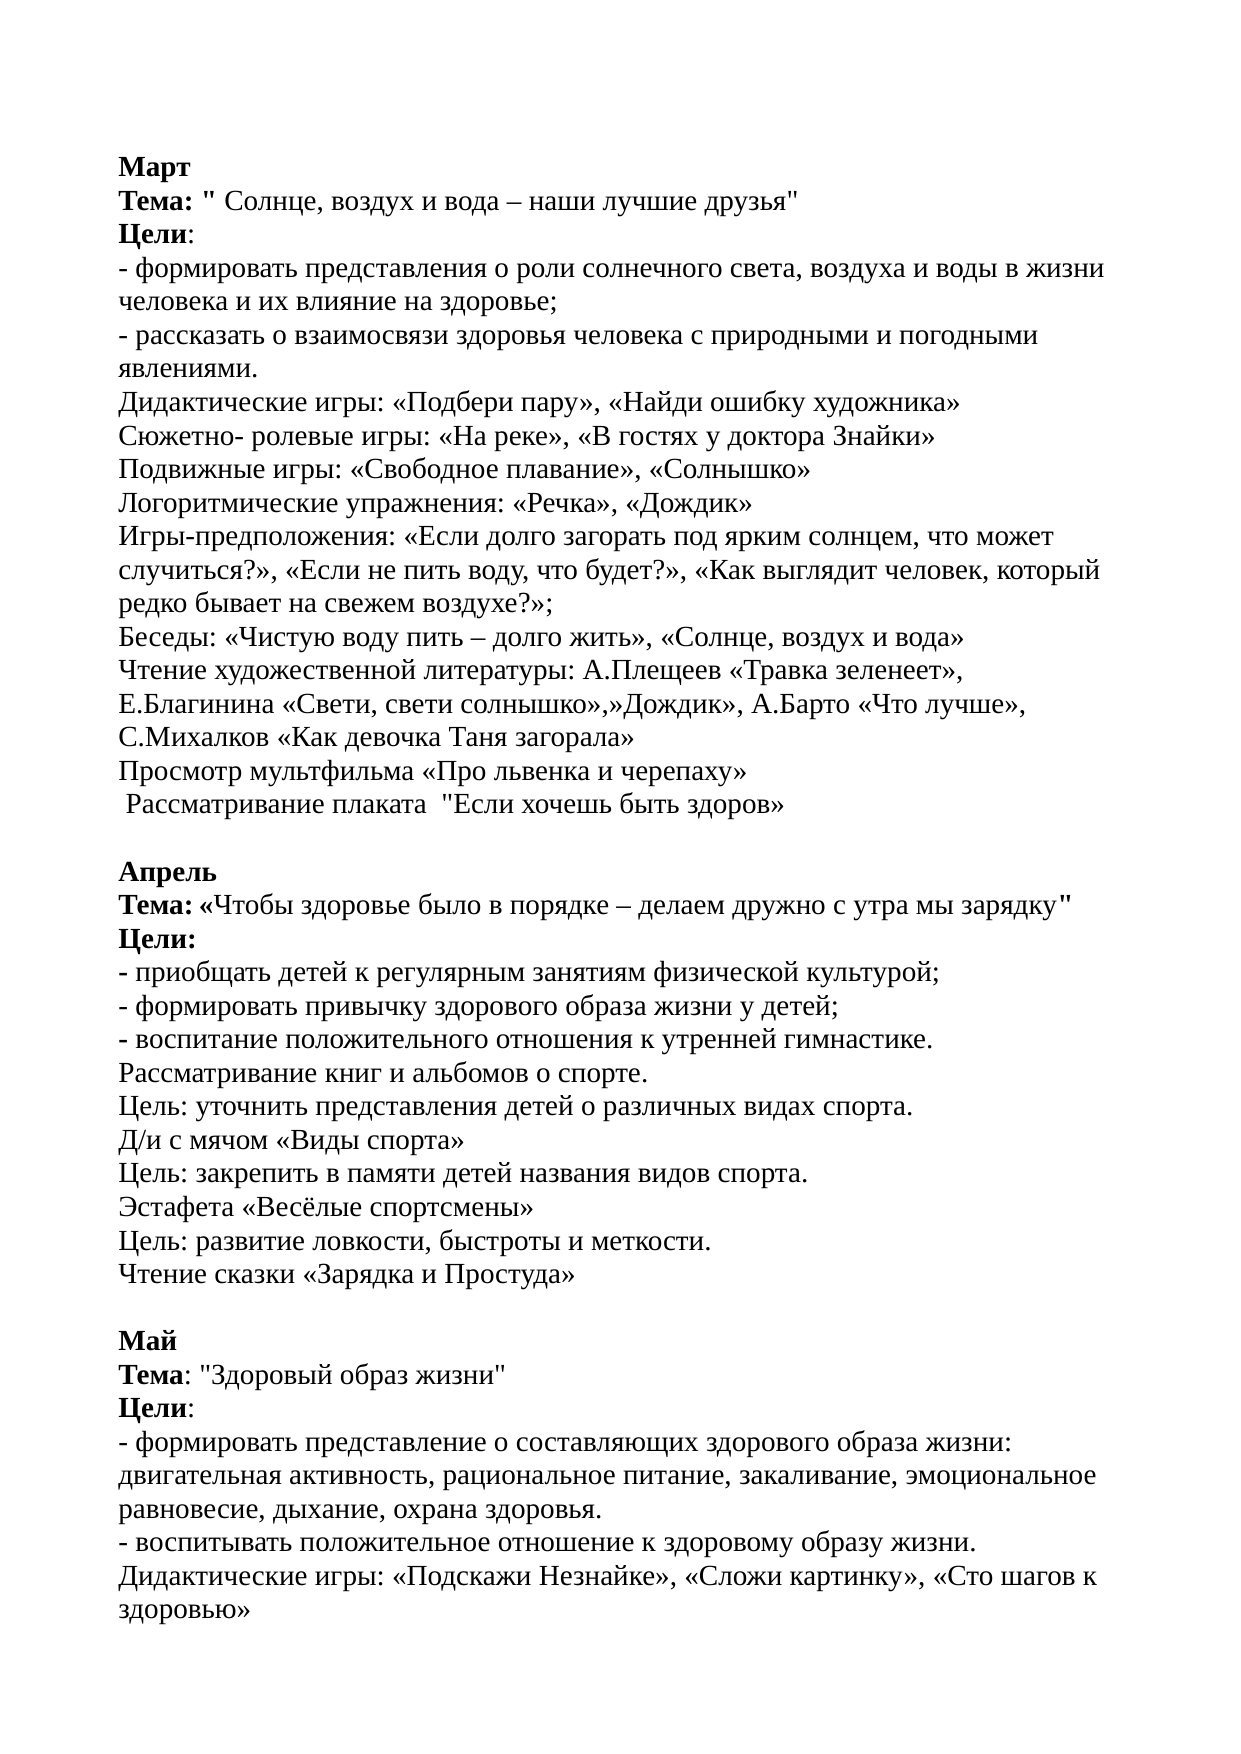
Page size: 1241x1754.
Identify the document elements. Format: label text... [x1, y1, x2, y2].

text Апрель [118, 854, 1122, 887]
text - формировать представление о составляющих здорового образа жизни: двигательная активность, рациональное питание, закаливание, эмоциональное равновесие, дыхание, охрана здоровья. [118, 1424, 1122, 1524]
text Май [118, 1323, 1122, 1357]
text Рассматривание плаката "Если хочешь быть здоров» [118, 787, 1122, 820]
text Тема: "Здоровый образ жизни" [118, 1357, 1122, 1390]
text Цели: [118, 921, 1122, 954]
text Чтение художественной литературы: А.Плещеев «Травка зеленеет», Е.Благинина «Свети, свети солнышко»,»Дождик», А.Барто «Что лучше», С.Михалков «Как девочка Таня загорала» [118, 652, 1122, 753]
text Цели: [118, 216, 1122, 250]
text Март [118, 149, 1122, 183]
text Цели: [118, 1390, 1122, 1424]
text - приобщать детей к регулярным занятиям физической культурой; - формировать привычку здорового образа жизни у детей; - воспитание положительного отношения к утренней гимнастике. [118, 954, 1122, 1055]
text Подвижные игры: «Свободное плавание», «Солнышко» [118, 451, 1122, 485]
text Сюжетно- ролевые игры: «На реке», «В гостях у доктора Знайки» [118, 418, 1122, 451]
text Дидактические игры: «Подбери пару», «Найди ошибку художника» [118, 384, 1122, 418]
text - рассказать о взаимосвязи здоровья человека с природными и погодными явлениями. [118, 317, 1122, 384]
text Логоритмические упражнения: «Речка», «Дождик» [118, 485, 1122, 518]
text Рассматривание книг и альбомов о спорте. Цель: уточнить представления детей о различных видах спорта. Д/и с мячом «Виды спорта» Цель: закрепить в памяти детей названия видов спорта. Эстафета «Весёлые спортсмены» Цель: развитие ловкости, быстроты и меткости. [118, 1055, 1122, 1256]
text Тема: " Солнце, воздух и вода – наши лучшие друзья" [118, 183, 1122, 216]
text Дидактические игры: «Подскажи Незнайке», «Сложи картинку», «Сто шагов к здоровью» [118, 1558, 1122, 1625]
text Просмотр мультфильма «Про львенка и черепаху» [118, 753, 1122, 787]
text Чтение сказки «Зарядка и Простуда» [118, 1256, 1122, 1290]
text Тема: «Чтобы здоровье было в порядке – делаем дружно с утра мы зарядку" [118, 887, 1122, 921]
text [118, 118, 1122, 149]
text Игры-предположения: «Если долго загорать под ярким солнцем, что может случиться?», «Если не пить воду, что будет?», «Как выглядит человек, который редко бывает на свежем воздухе?»; [118, 518, 1122, 619]
text - формировать представления о роли солнечного света, воздуха и воды в жизни человека и их влияние на здоровье; [118, 250, 1122, 317]
text Беседы: «Чистую воду пить – долго жить», «Солнце, воздух и вода» [118, 619, 1122, 652]
text - воспитывать положительное отношение к здоровому образу жизни. [118, 1524, 1122, 1558]
